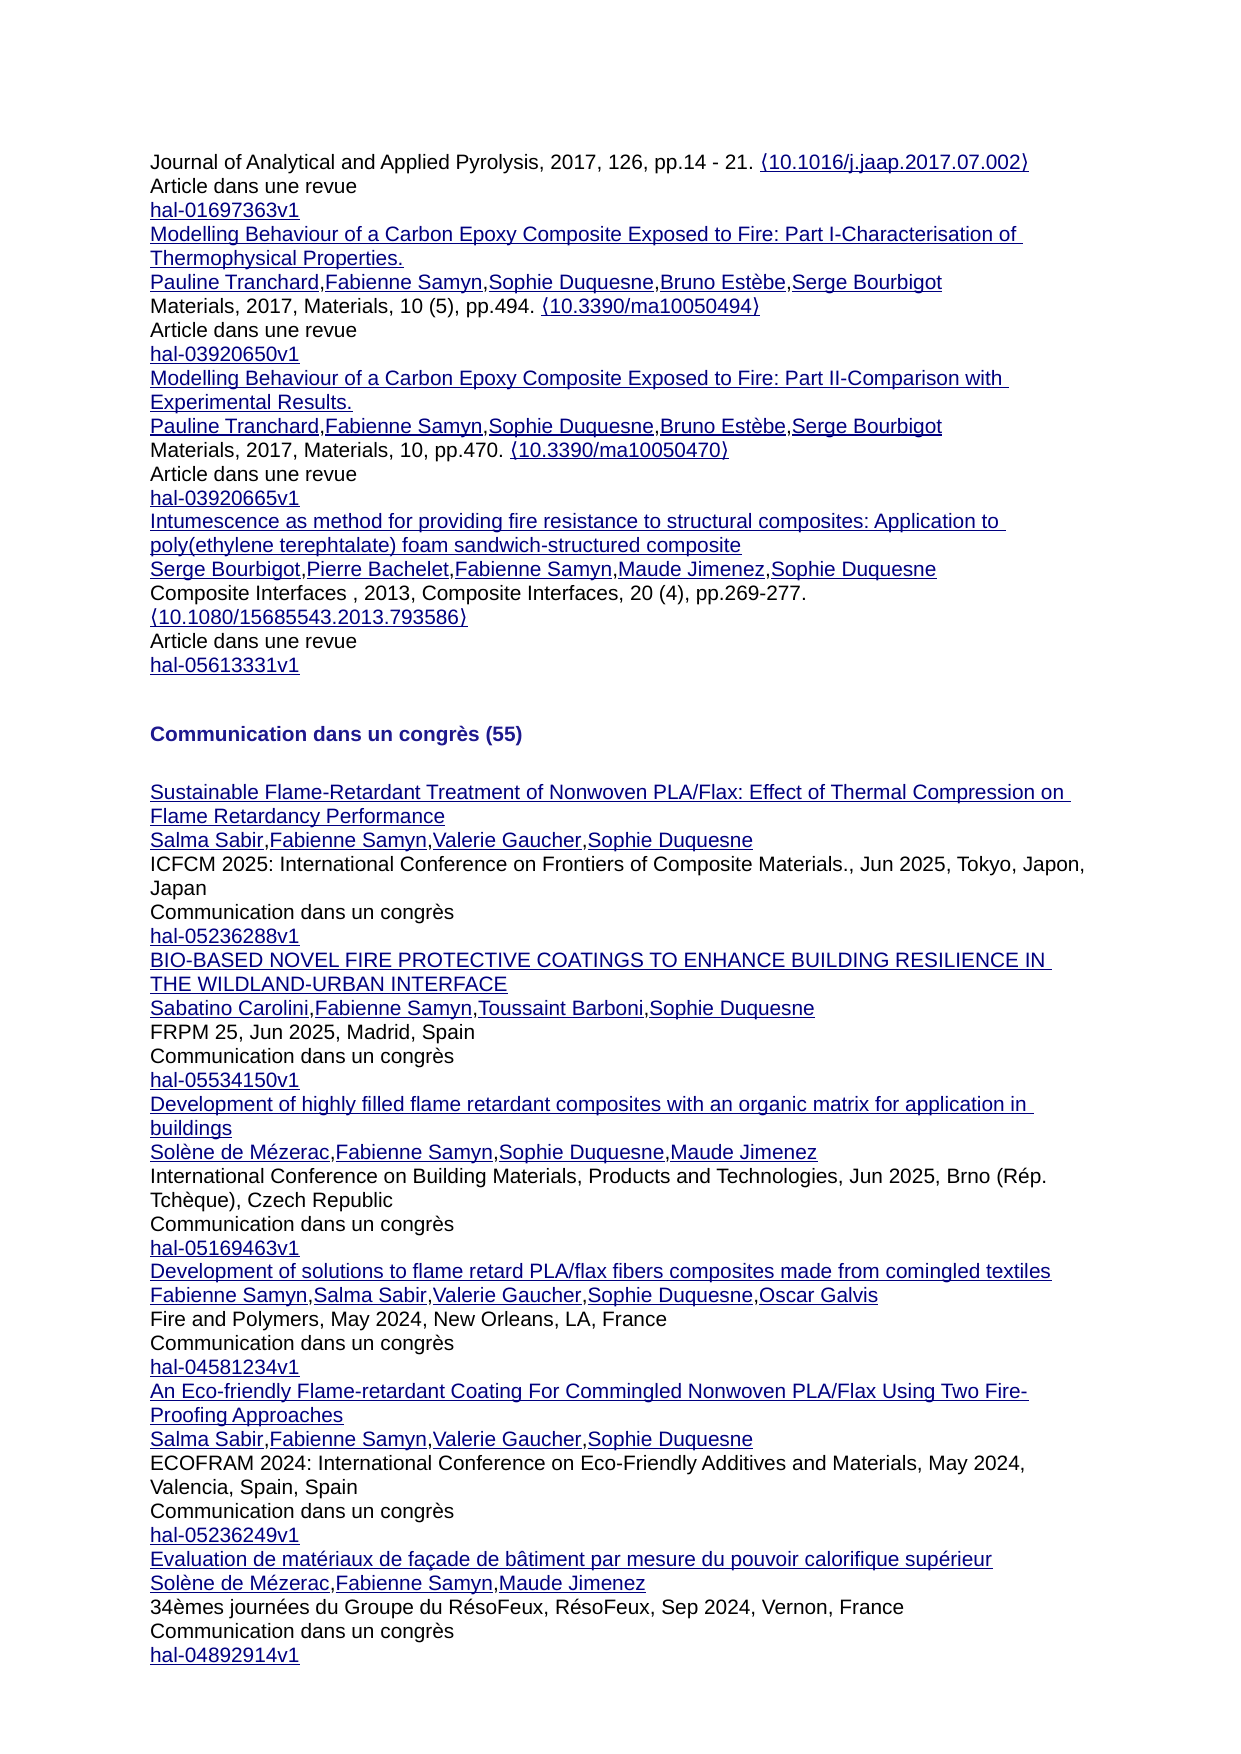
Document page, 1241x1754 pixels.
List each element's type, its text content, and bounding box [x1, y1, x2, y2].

subtitle Communication dans un congrès (55) [150, 722, 1090, 746]
table_cell An Eco-friendly Flame-retardant Coating For Commingled Nonwoven PLA/Flax Using Two Fire-Proofing Approaches Salma Sabir,Fabienne Samyn,Valerie Gaucher,Sophie Duquesne ECOFRAM 2024: International Conference on Eco-Friendly Additives and Materials, May 2024, Valencia, Spain, Spain Communication dans un congrès hal-05236249v1 [150, 1379, 1090, 1547]
table_cell Development of solutions to flame retard PLA/flax fibers composites made from comingled textiles Fabienne Samyn,Salma Sabir,Valerie Gaucher,Sophie Duquesne,Oscar Galvis Fire and Polymers, May 2024, New Orleans, LA, France Communication dans un congrès hal-04581234v1 [150, 1259, 1090, 1379]
table_cell Evaluation de matériaux de façade de bâtiment par mesure du pouvoir calorifique supérieur Solène de Mézerac,Fabienne Samyn,Maude Jimenez 34èmes journées du Groupe du RésoFeux, RésoFeux, Sep 2024, Vernon, France Communication dans un congrès hal-04892914v1 [150, 1547, 1090, 1667]
table_cell Modelling Behaviour of a Carbon Epoxy Composite Exposed to Fire: Part II-Comparison with Experimental Results. Pauline Tranchard,Fabienne Samyn,Sophie Duquesne,Bruno Estèbe,Serge Bourbigot Materials, 2017, Materials, 10, pp.470. ⟨10.3390/ma10050470⟩ Article dans une revue hal-03920665v1 [150, 366, 1090, 509]
table_cell Journal of Analytical and Applied Pyrolysis, 2017, 126, pp.14 - 21. ⟨10.1016/j.jaap.2017.07.002⟩ Article dans une revue hal-01697363v1 [150, 150, 1090, 222]
table_cell Intumescence as method for providing fire resistance to structural composites: Application to poly(ethylene terephtalate) foam sandwich-structured composite Serge Bourbigot,Pierre Bachelet,Fabienne Samyn,Maude Jimenez,Sophie Duquesne Composite Interfaces , 2013, Composite Interfaces, 20 (4), pp.269-277. ⟨10.1080/15685543.2013.793586⟩ Article dans une revue hal-05613331v1 [150, 509, 1090, 677]
table_cell Development of highly filled flame retardant composites with an organic matrix for application in buildings Solène de Mézerac,Fabienne Samyn,Sophie Duquesne,Maude Jimenez International Conference on Building Materials, Products and Technologies, Jun 2025, Brno (Rép. Tchèque), Czech Republic Communication dans un congrès hal-05169463v1 [150, 1092, 1090, 1259]
table_cell Modelling Behaviour of a Carbon Epoxy Composite Exposed to Fire: Part I-Characterisation of Thermophysical Properties. Pauline Tranchard,Fabienne Samyn,Sophie Duquesne,Bruno Estèbe,Serge Bourbigot Materials, 2017, Materials, 10 (5), pp.494. ⟨10.3390/ma10050494⟩ Article dans une revue hal-03920650v1 [150, 222, 1090, 366]
table_cell BIO-BASED NOVEL FIRE PROTECTIVE COATINGS TO ENHANCE BUILDING RESILIENCE IN THE WILDLAND-URBAN INTERFACE Sabatino Carolini,Fabienne Samyn,Toussaint Barboni,Sophie Duquesne FRPM 25, Jun 2025, Madrid, Spain Communication dans un congrès hal-05534150v1 [150, 948, 1090, 1092]
table_header Sustainable Flame-Retardant Treatment of Nonwoven PLA/Flax: Effect of Thermal Compression on Flame Retardancy Performance Salma Sabir,Fabienne Samyn,Valerie Gaucher,Sophie Duquesne ICFCM 2025: International Conference on Frontiers of Composite Materials., Jun 2025, Tokyo, Japon, Japan Communication dans un congrès hal-05236288v1 [150, 780, 1090, 948]
